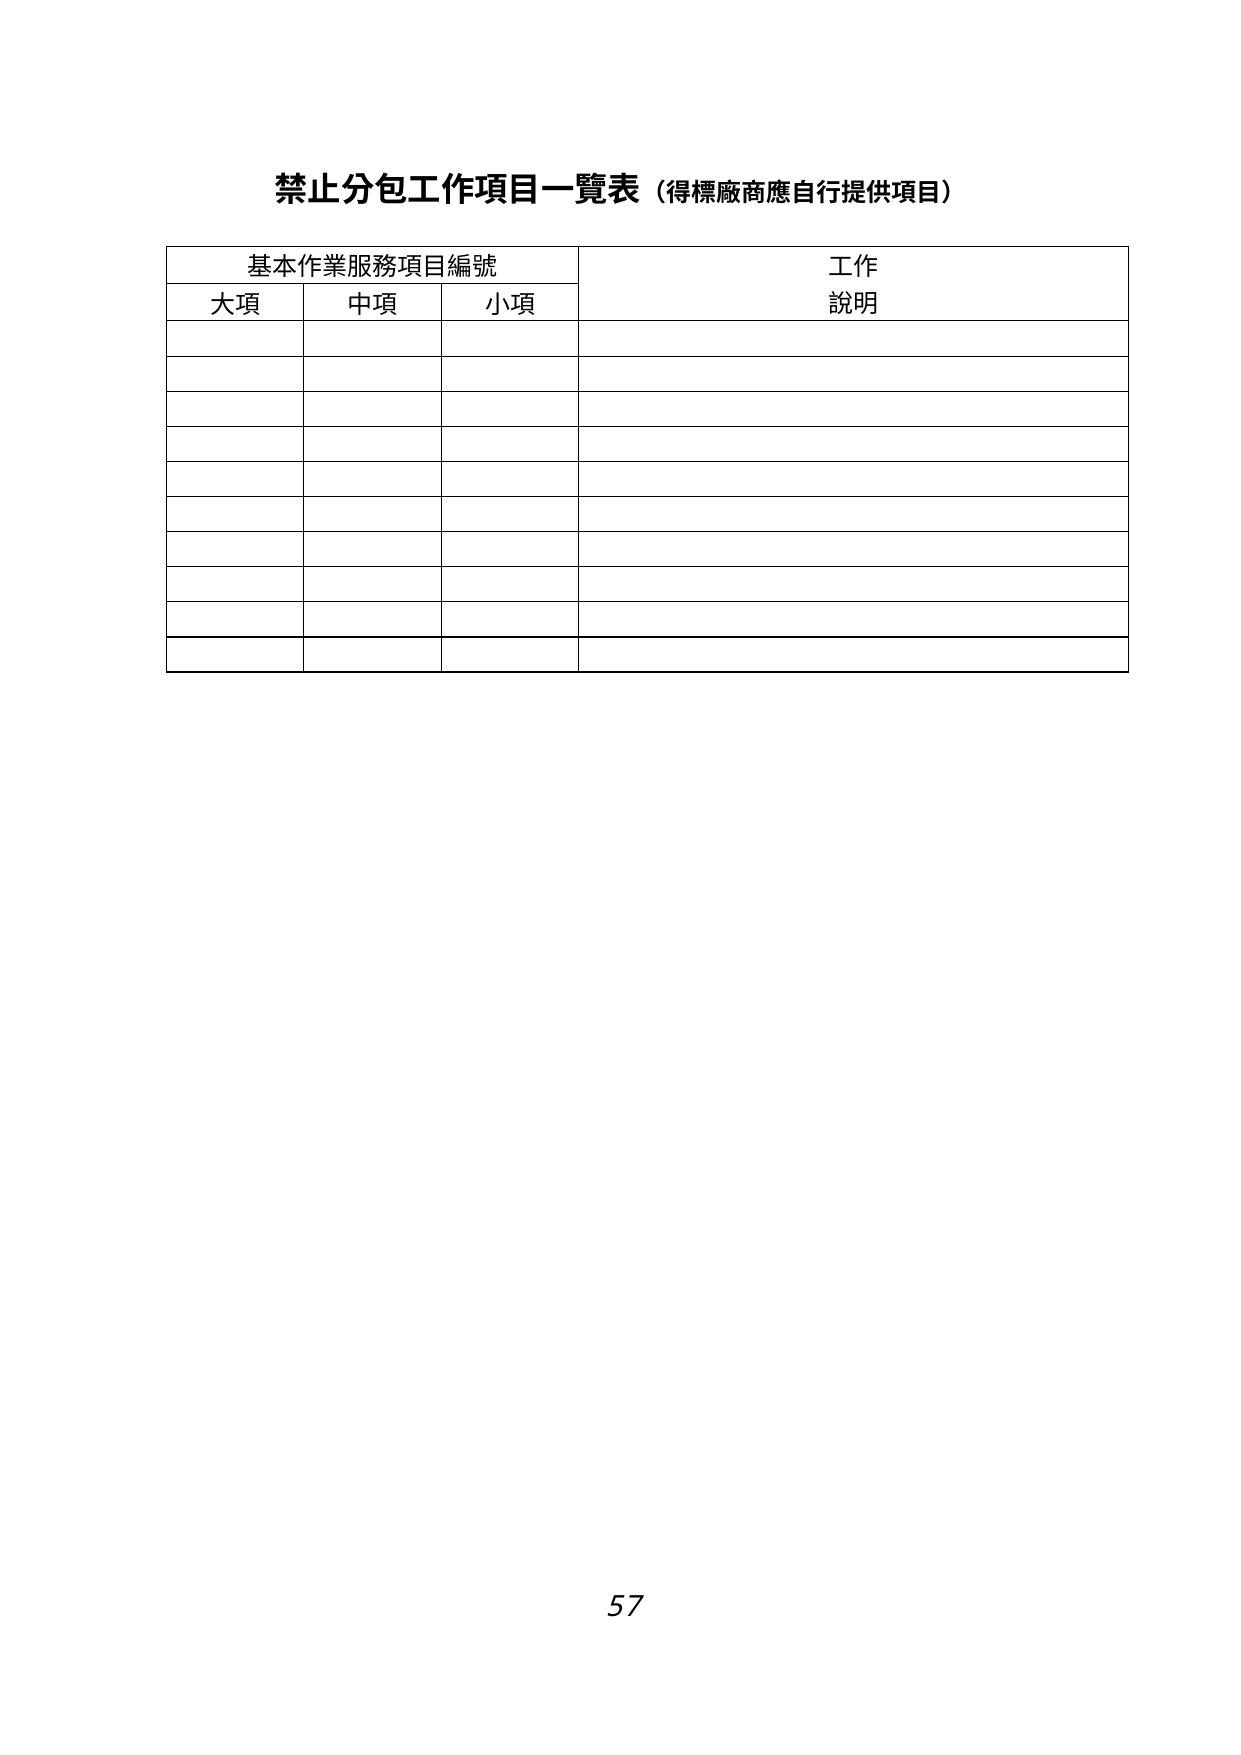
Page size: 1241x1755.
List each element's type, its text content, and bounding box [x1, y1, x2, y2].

table_cell [442, 638, 578, 671]
table_cell [442, 462, 578, 496]
table_cell [167, 321, 303, 356]
table_cell [579, 497, 1128, 531]
table_cell [304, 638, 441, 671]
table_cell [442, 427, 578, 461]
table_cell [304, 567, 441, 601]
table_cell 小項 [442, 284, 578, 320]
table_cell [442, 567, 578, 601]
table_cell [442, 532, 578, 566]
table_cell [304, 602, 441, 636]
table_cell [304, 462, 441, 496]
table_cell [304, 357, 441, 391]
table_cell [442, 321, 578, 356]
table_cell 中項 [304, 284, 441, 320]
table_cell [442, 357, 578, 391]
table_cell [579, 532, 1128, 566]
table_cell [579, 462, 1128, 496]
table_cell [442, 602, 578, 636]
table_cell [304, 321, 441, 356]
table_cell [167, 357, 303, 391]
table_cell [442, 497, 578, 531]
table_cell [304, 392, 441, 426]
table_cell [167, 532, 303, 566]
table_cell [167, 392, 303, 426]
table_cell [304, 497, 441, 531]
table_cell [579, 357, 1128, 391]
table_cell [579, 392, 1128, 426]
table_cell 大項 [167, 284, 303, 320]
table_cell [167, 638, 303, 671]
table_header 工作 說明 [579, 247, 1128, 320]
table_cell [304, 427, 441, 461]
table_cell [579, 638, 1128, 671]
table_cell [579, 427, 1128, 461]
table_cell [167, 602, 303, 636]
table_cell [167, 567, 303, 601]
table_cell [167, 497, 303, 531]
table_cell [579, 567, 1128, 601]
table_cell [304, 532, 441, 566]
table_cell [579, 321, 1128, 356]
subtitle 禁止分包工作項目一覽表（得標廠商應自行提供項目） [130, 148, 1110, 211]
table_cell [167, 462, 303, 496]
table_cell [579, 602, 1128, 636]
table_cell [442, 392, 578, 426]
table_header 基本作業服務項目編號 [167, 247, 578, 283]
table_cell [167, 427, 303, 461]
